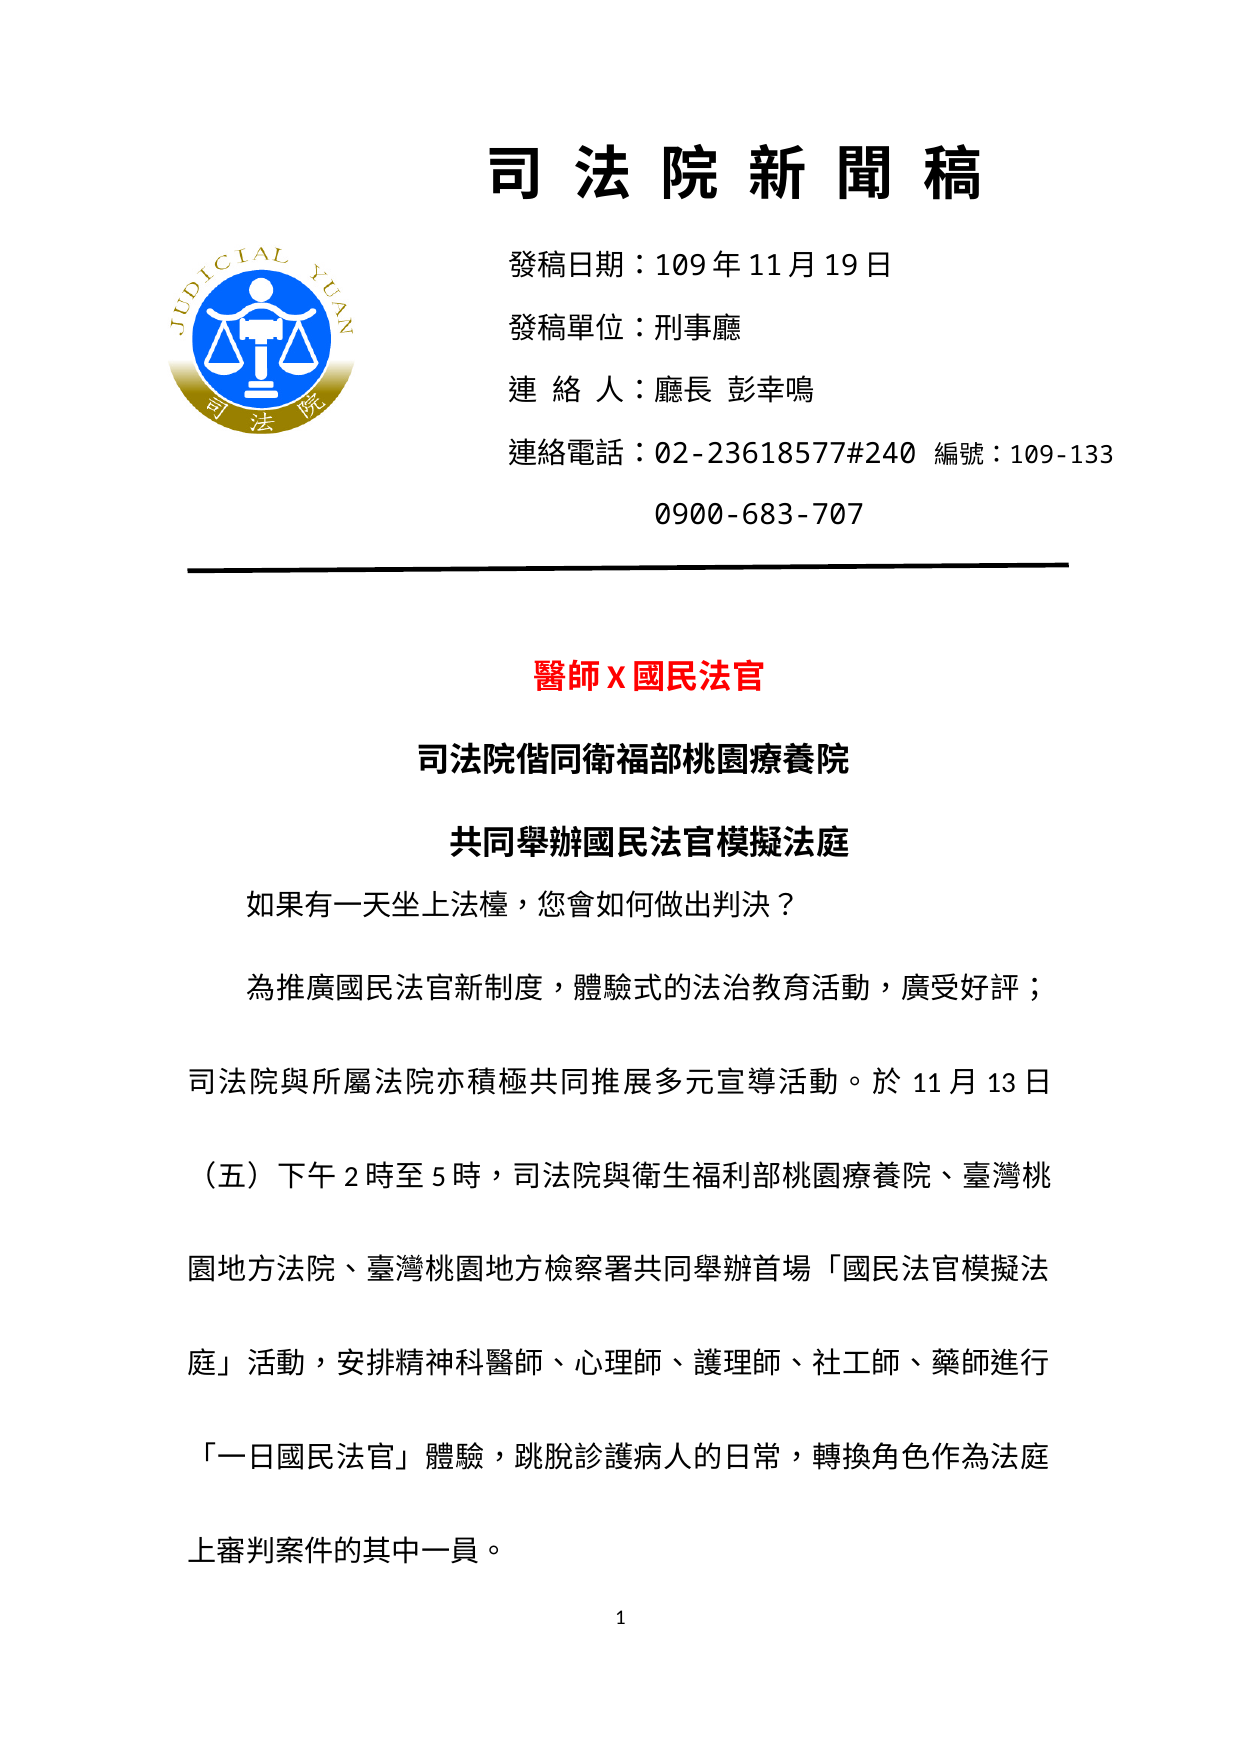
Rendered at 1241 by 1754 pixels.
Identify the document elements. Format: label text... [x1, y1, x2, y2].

text 為推廣國民法官新制度，體驗式的法治教育活動，廣受好評；司法院與所屬法院亦積極共同推展多元宣導活動。於11月13日（五）下午2時至5時，司法院與衛生福利部桃園療養院、臺灣桃園地方法院、臺灣桃園地方檢察署共同舉辦首場「國民法官模擬法庭」活動，安排精神科醫師、心理師、護理師、社工師、藥師進行「一日國民法官」體驗，跳脫診護病人的日常，轉換角色作為法庭上審判案件的其中一員。 [187, 944, 1053, 1569]
text 司法院偕同衛福部桃園療養院 [187, 715, 1053, 777]
text 醫師X國民法官 [187, 632, 1053, 694]
text 共同舉辦國民法官模擬法庭 [187, 798, 1053, 861]
text 如果有一天坐上法檯，您會如何做出判決？ [187, 861, 1053, 923]
table_header [143, 96, 396, 534]
table_header 司 法 院 新 聞 稿 發稿日期：109年11月19日 發稿單位：刑事廳 連 絡 人：廳長 彭幸鳴 連絡電話：02-23618577#240 編號：109-133 0900-683-707 [396, 96, 1125, 534]
